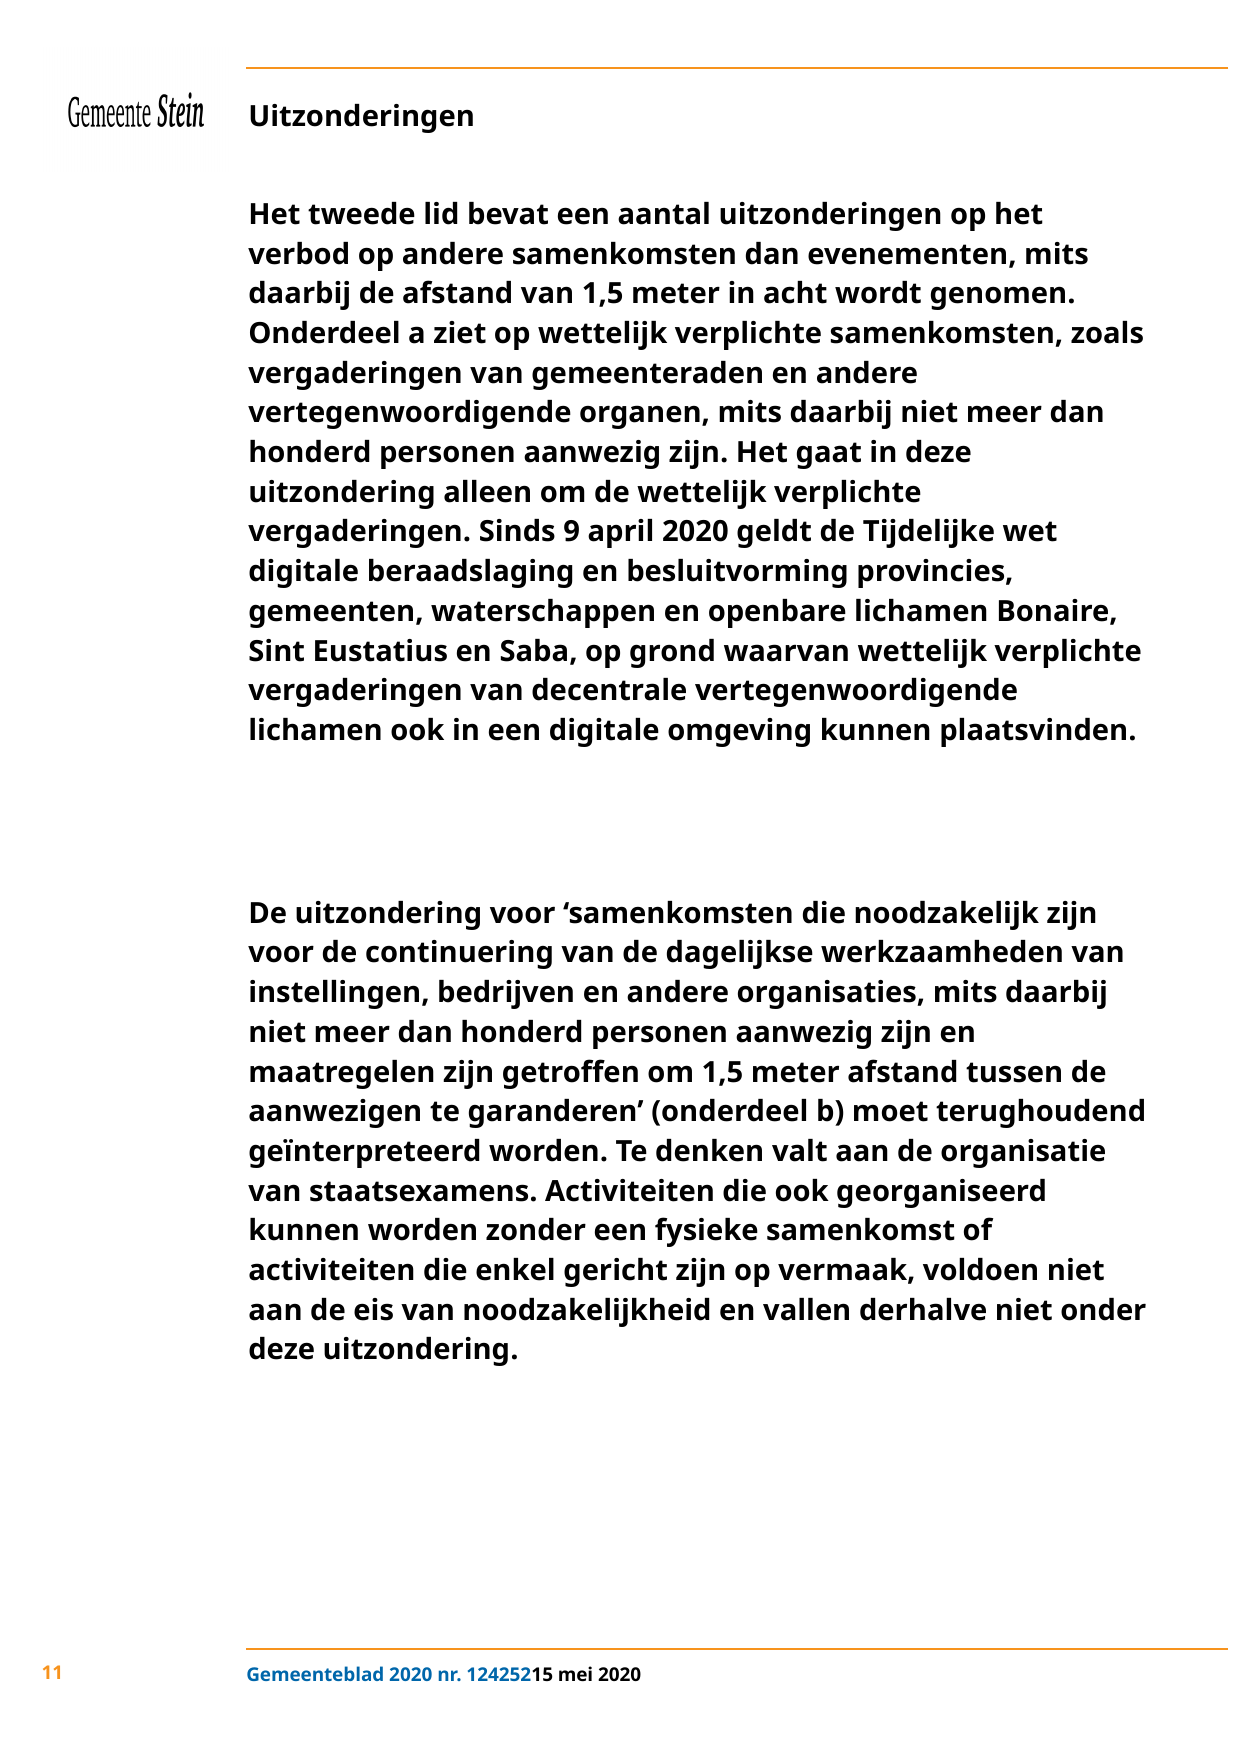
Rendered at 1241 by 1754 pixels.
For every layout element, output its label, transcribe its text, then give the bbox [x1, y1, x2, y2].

picture [41, 47, 231, 172]
text Uitzonderingen [248, 95, 1152, 134]
text Het tweede lid bevat een aantal uitzonderingen op het verbod op andere samenkomsten dan evenementen, mits daarbij de afstand van 1,5 meter in acht wordt genomen. Onderdeel a ziet op wettelijk verplichte samenkomsten, zoals vergaderingen van gemeenteraden en andere vertegenwoordigende organen, mits daarbij niet meer dan honderd personen aanwezig zijn. Het gaat in deze uitzondering alleen om de wettelijk verplichte vergaderingen. Sinds 9 april 2020 geldt de Tijdelijke wet digitale beraadslaging en besluitvorming provincies, gemeenten, waterschappen en openbare lichamen Bonaire, Sint Eustatius en Saba, op grond waarvan wettelijk verplichte vergaderingen van decentrale vertegenwoordigende lichamen ook in een digitale omgeving kunnen plaatsvinden. [248, 193, 1152, 749]
text De uitzondering voor ‘samenkomsten die noodzakelijk zijn voor de continuering van de dagelijkse werkzaamheden van instellingen, bedrijven en andere organisaties, mits daarbij niet meer dan honderd personen aanwezig zijn en maatregelen zijn getroffen om 1,5 meter afstand tussen de aanwezigen te garanderen’ (onderdeel b) moet terughoudend geïnterpreteerd worden. Te denken valt aan de organisatie van staatsexamens. Activiteiten die ook georganiseerd kunnen worden zonder een fysieke samenkomst of activiteiten die enkel gericht zijn op vermaak, voldoen niet aan de eis van noodzakelijkheid en vallen derhalve niet onder deze uitzondering. [248, 892, 1152, 1368]
